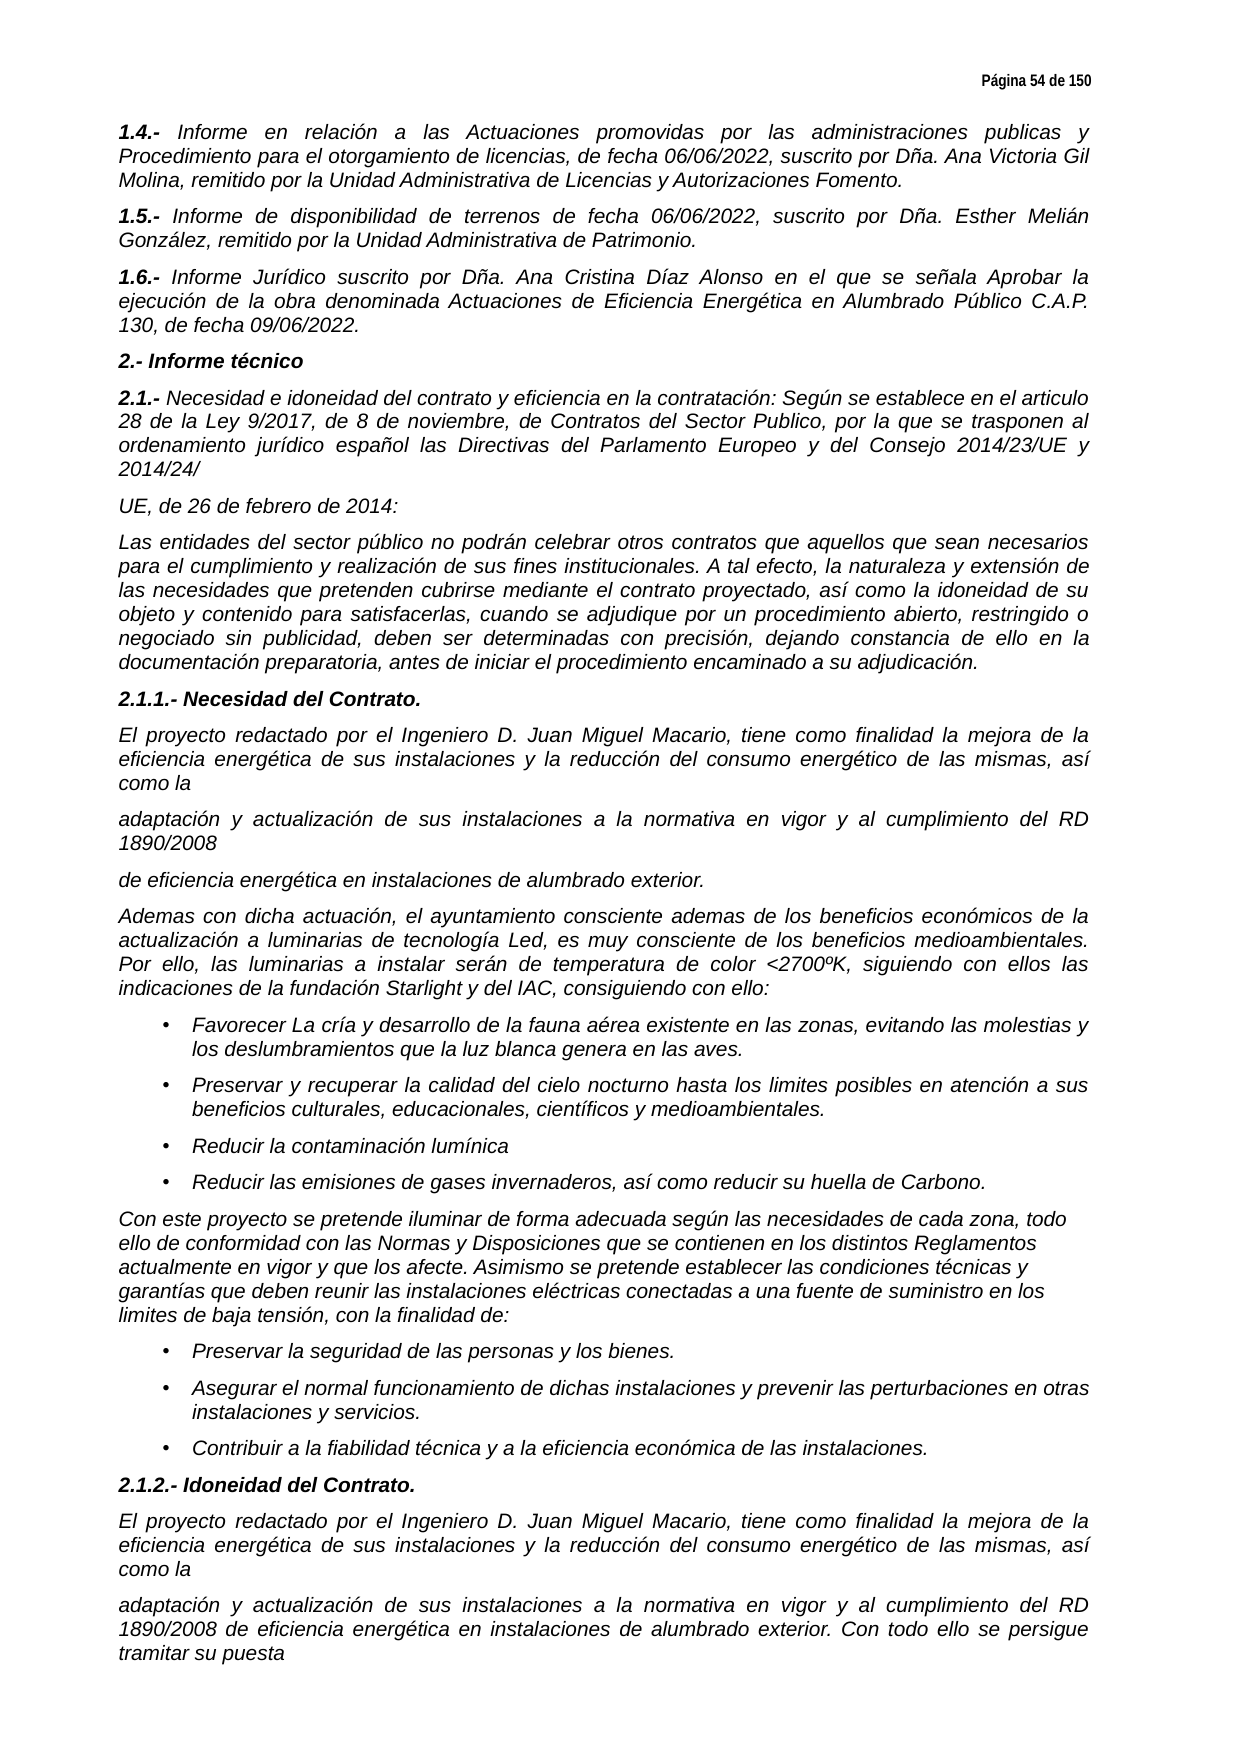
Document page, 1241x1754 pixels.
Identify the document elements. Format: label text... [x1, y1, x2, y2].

text 2.- Informe técnico [118, 349, 1092, 373]
text Con este proyecto se pretende iluminar de forma adecuada según las necesidades de cada zona, todo ello de conformidad con las Normas y Disposiciones que se contienen en los distintos Reglamentos actualmente en vigor y que los afecte. Asimismo se pretende establecer las condiciones técnicas y garantías que deben reunir las instalaciones eléctricas conectadas a una fuente de suministro en los limites de baja tensión, con la finalidad de: [118, 1207, 1092, 1326]
text Las entidades del sector público no podrán celebrar otros contratos que aquellos que sean necesarios para el cumplimiento y realización de sus fines institucionales. A tal efecto, la naturaleza y extensión de las necesidades que pretenden cubrirse mediante el contrato proyectado, así como la idoneidad de su objeto y contenido para satisfacerlas, cuando se adjudique por un procedimiento abierto, restringido o negociado sin publicidad, deben ser determinadas con precisión, dejando constancia de ello en la documentación preparatoria, antes de iniciar el procedimiento encaminado a su adjudicación. [118, 530, 1092, 674]
text adaptación y actualización de sus instalaciones a la normativa en vigor y al cumplimiento del RD 1890/2008 de eficiencia energética en instalaciones de alumbrado exterior. Con todo ello se persigue tramitar su puesta [118, 1593, 1092, 1665]
text UE, de 26 de febrero de 2014: [118, 494, 1092, 518]
list Preservar y recuperar la calidad del cielo nocturno hasta los limites posibles en atención a sus beneficios culturales, educacionales, científicos y medioambientales. [162, 1073, 1092, 1121]
text 1.5.- Informe de disponibilidad de terrenos de fecha 06/06/2022, suscrito por Dña. Esther Melián González, remitido por la Unidad Administrativa de Patrimonio. [118, 204, 1092, 252]
list Reducir la contaminación lumínica [162, 1133, 1092, 1157]
text El proyecto redactado por el Ingeniero D. Juan Miguel Macario, tiene como finalidad la mejora de la eficiencia energética de sus instalaciones y la reducción del consumo energético de las mismas, así como la [118, 1509, 1092, 1581]
list Contribuir a la fiabilidad técnica y a la eficiencia económica de las instalaciones. [162, 1436, 1092, 1460]
text 2.1.- Necesidad e idoneidad del contrato y eficiencia en la contratación: Según se establece en el articulo 28 de la Ley 9/2017, de 8 de noviembre, de Contratos del Sector Publico, por la que se trasponen al ordenamiento jurídico español las Directivas del Parlamento Europeo y del Consejo 2014/23/UE y 2014/24/ [118, 385, 1092, 481]
text 1.6.- Informe Jurídico suscrito por Dña. Ana Cristina Díaz Alonso en el que se señala Aprobar la ejecución de la obra denominada Actuaciones de Eficiencia Energética en Alumbrado Público C.A.P. 130, de fecha 09/06/2022. [118, 264, 1092, 336]
text El proyecto redactado por el Ingeniero D. Juan Miguel Macario, tiene como finalidad la mejora de la eficiencia energética de sus instalaciones y la reducción del consumo energético de las mismas, así como la [118, 723, 1092, 795]
text adaptación y actualización de sus instalaciones a la normativa en vigor y al cumplimiento del RD 1890/2008 [118, 807, 1092, 855]
list Reducir las emisiones de gases invernaderos, así como reducir su huella de Carbono. [162, 1170, 1092, 1194]
text de eficiencia energética en instalaciones de alumbrado exterior. [118, 868, 1092, 892]
text 2.1.1.- Necesidad del Contrato. [118, 686, 1092, 710]
text 1.4.- Informe en relación a las Actuaciones promovidas por las administraciones publicas y Procedimiento para el otorgamiento de licencias, de fecha 06/06/2022, suscrito por Dña. Ana Victoria Gil Molina, remitido por la Unidad Administrativa de Licencias y Autorizaciones Fomento. [118, 120, 1092, 192]
text 2.1.2.- Idoneidad del Contrato. [118, 1472, 1092, 1496]
text Ademas con dicha actuación, el ayuntamiento consciente ademas de los beneficios económicos de la actualización a luminarias de tecnología Led, es muy consciente de los beneficios medioambientales. Por ello, las luminarias a instalar serán de temperatura de color <2700ºK, siguiendo con ellos las indicaciones de la fundación Starlight y del IAC, consiguiendo con ello: [118, 904, 1092, 1000]
list Preservar la seguridad de las personas y los bienes. [162, 1339, 1092, 1363]
list Asegurar el normal funcionamiento de dichas instalaciones y prevenir las perturbaciones en otras instalaciones y servicios. [162, 1375, 1092, 1423]
list Favorecer La cría y desarrollo de la fauna aérea existente en las zonas, evitando las molestias y los deslumbramientos que la luz blanca genera en las aves. [162, 1012, 1092, 1060]
